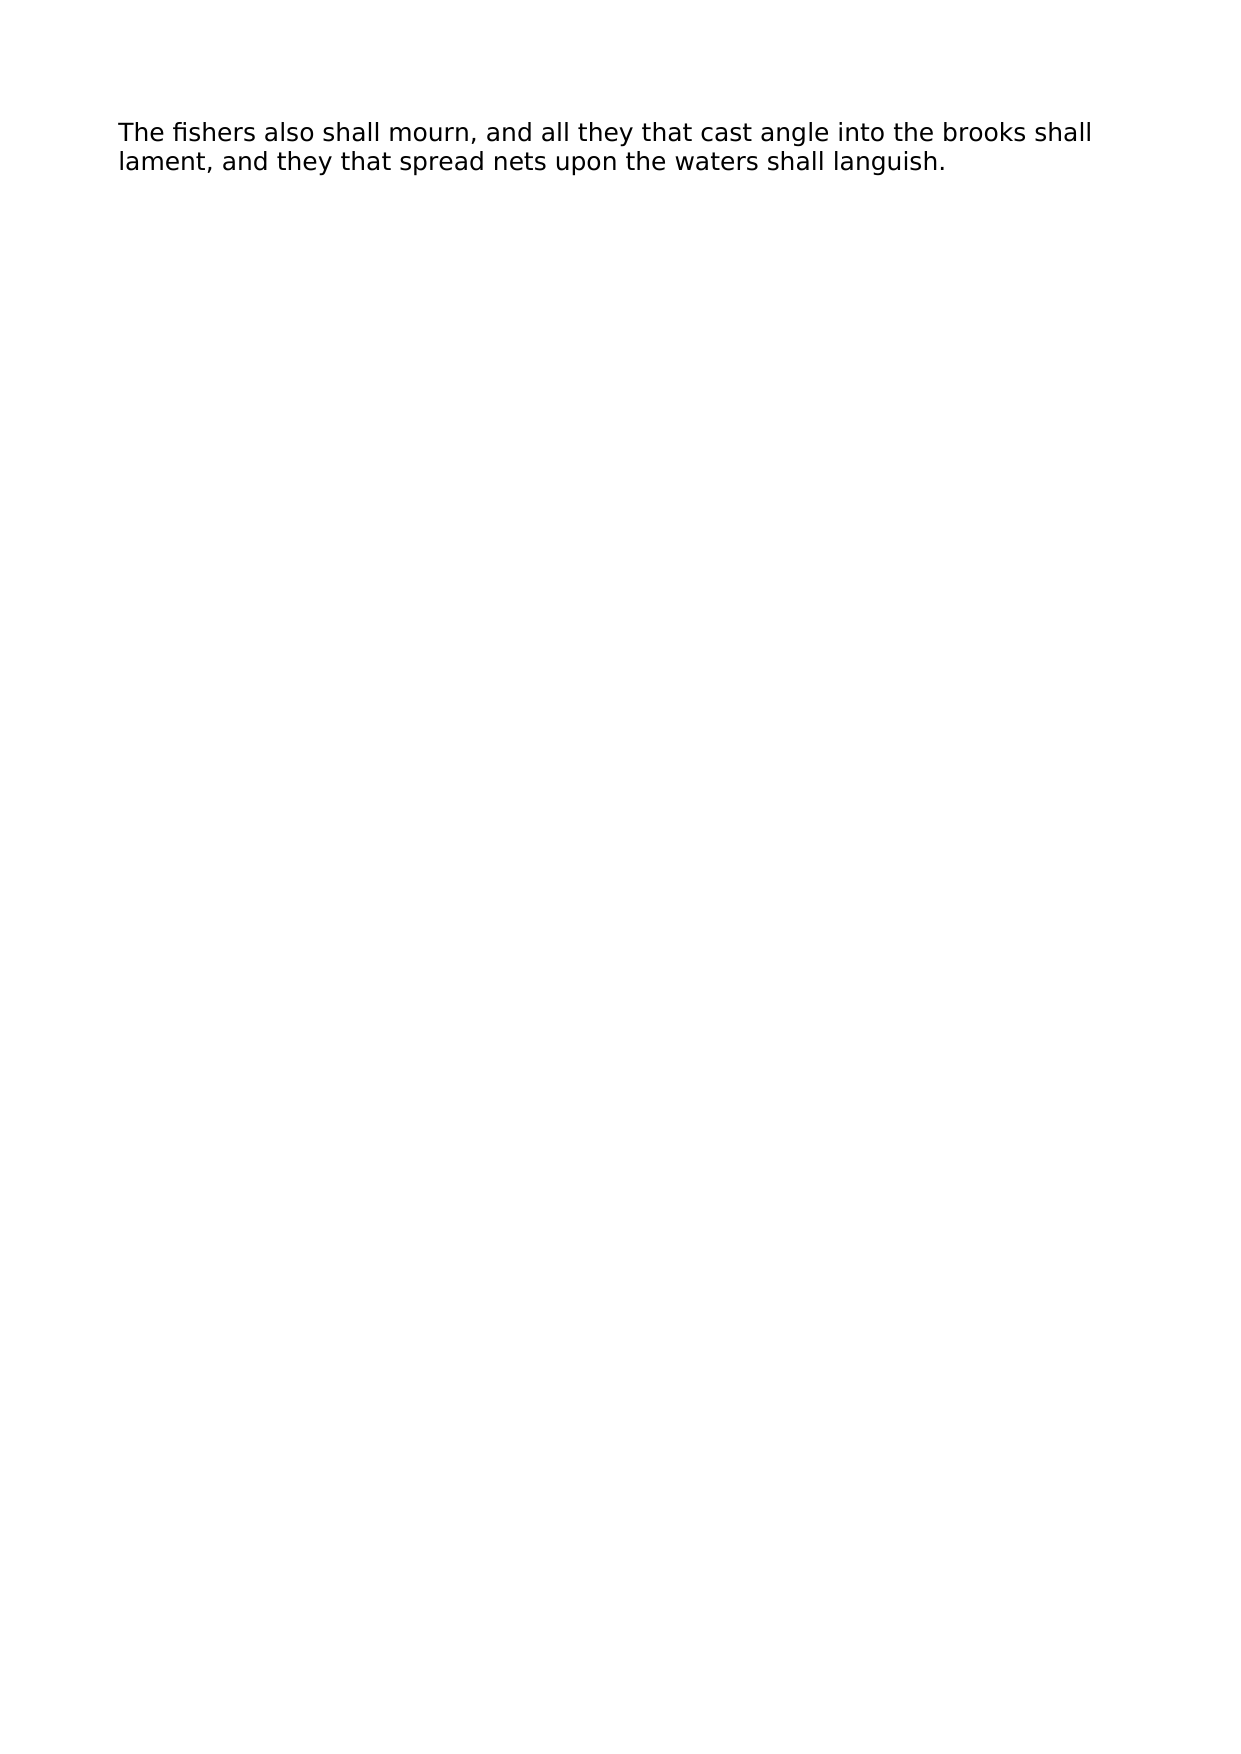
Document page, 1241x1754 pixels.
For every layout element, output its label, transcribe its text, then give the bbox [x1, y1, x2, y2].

text The fishers also shall mourn, and all they that cast angle into the brooks shall lament, and they that spread nets upon the waters shall languish. [118, 118, 1122, 176]
